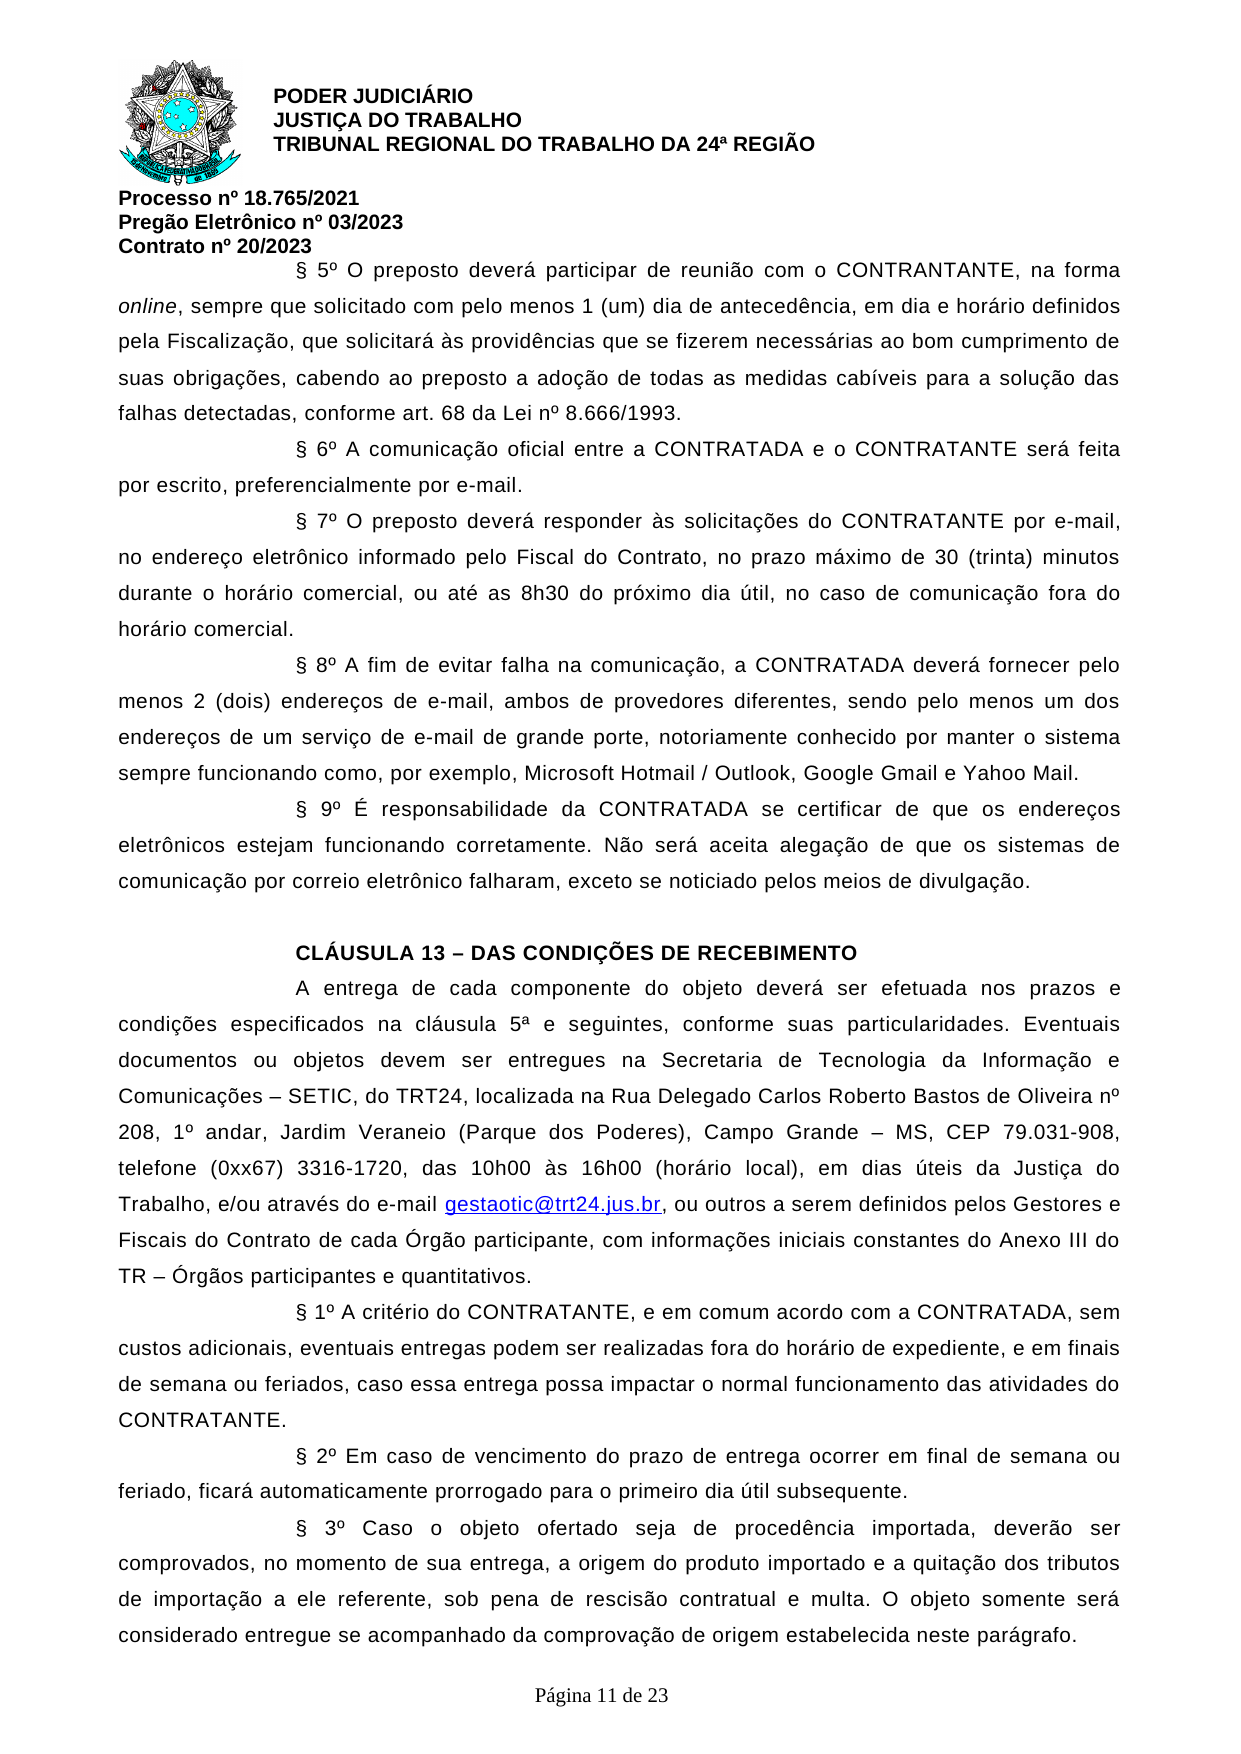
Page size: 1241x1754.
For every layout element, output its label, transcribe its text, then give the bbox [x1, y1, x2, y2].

text § 6º A comunicação oficial entre a CONTRATADA e o CONTRATANTE será feita por escrito, preferencialmente por e-mail. [118, 437, 1122, 497]
text A entrega de cada componente do objeto deverá ser efetuada nos prazos e condições especificados na cláusula 5ª e seguintes, conforme suas particularidades. Eventuais documentos ou objetos devem ser entregues na Secretaria de Tecnologia da Informação e Comunicações – SETIC, do TRT24, localizada na Rua Delegado Carlos Roberto Bastos de Oliveira nº 208, 1º andar, Jardim Veraneio (Parque dos Poderes), Campo Grande – MS, CEP 79.031-908, telefone (0xx67) 3316-1720, das 10h00 às 16h00 (horário local), em dias úteis da Justiça do Trabalho, e/ou através do e-mail gestaotic@trt24.jus.br, ou outros a serem definidos pelos Gestores e Fiscais do Contrato de cada Órgão participante, com informações iniciais constantes do Anexo III do TR – Órgãos participantes e quantitativos. [118, 976, 1122, 1288]
text § 3º Caso o objeto ofertado seja de procedência importada, deverão ser comprovados, no momento de sua entrega, a origem do produto importado e a quitação dos tributos de importação a ele referente, sob pena de rescisão contratual e multa. O objeto somente será considerado entregue se acompanhado da comprovação de origem estabelecida neste parágrafo. [118, 1515, 1122, 1647]
text § 8º A fim de evitar falha na comunicação, a CONTRATADA deverá fornecer pelo menos 2 (dois) endereços de e-mail, ambos de provedores diferentes, sendo pelo menos um dos endereços de um serviço de e-mail de grande porte, notoriamente conhecido por manter o sistema sempre funcionando como, por exemplo, Microsoft Hotmail / Outlook, Google Gmail e Yahoo Mail. [118, 653, 1122, 784]
text CLÁUSULA 13 – DAS CONDIÇÕES DE RECEBIMENTO [118, 940, 1122, 964]
picture [118, 59, 243, 186]
text § 1º A critério do CONTRATANTE, e em comum acordo com a CONTRATADA, sem custos adicionais, eventuais entregas podem ser realizadas fora do horário de expediente, e em finais de semana ou feriados, caso essa entrega possa impactar o normal funcionamento das atividades do CONTRATANTE. [118, 1300, 1122, 1431]
text § 9º É responsabilidade da CONTRATADA se certificar de que os endereços eletrônicos estejam funcionando corretamente. Não será aceita alegação de que os sistemas de comunicação por correio eletrônico falharam, exceto se noticiado pelos meios de divulgação. [118, 797, 1122, 892]
text § 7º O preposto deverá responder às solicitações do CONTRATANTE por e-mail, no endereço eletrônico informado pelo Fiscal do Contrato, no prazo máximo de 30 (trinta) minutos durante o horário comercial, ou até as 8h30 do próximo dia útil, no caso de comunicação fora do horário comercial. [118, 509, 1122, 641]
text § 5º O preposto deverá participar de reunião com o CONTRANTANTE, na forma online, sempre que solicitado com pelo menos 1 (um) dia de antecedência, em dia e horário definidos pela Fiscalização, que solicitará às providências que se fizerem necessárias ao bom cumprimento de suas obrigações, cabendo ao preposto a adoção de todas as medidas cabíveis para a solução das falhas detectadas, conforme art. 68 da Lei nº 8.666/1993. [118, 257, 1122, 425]
text § 2º Em caso de vencimento do prazo de entrega ocorrer em final de semana ou feriado, ficará automaticamente prorrogado para o primeiro dia útil subsequente. [118, 1443, 1122, 1503]
